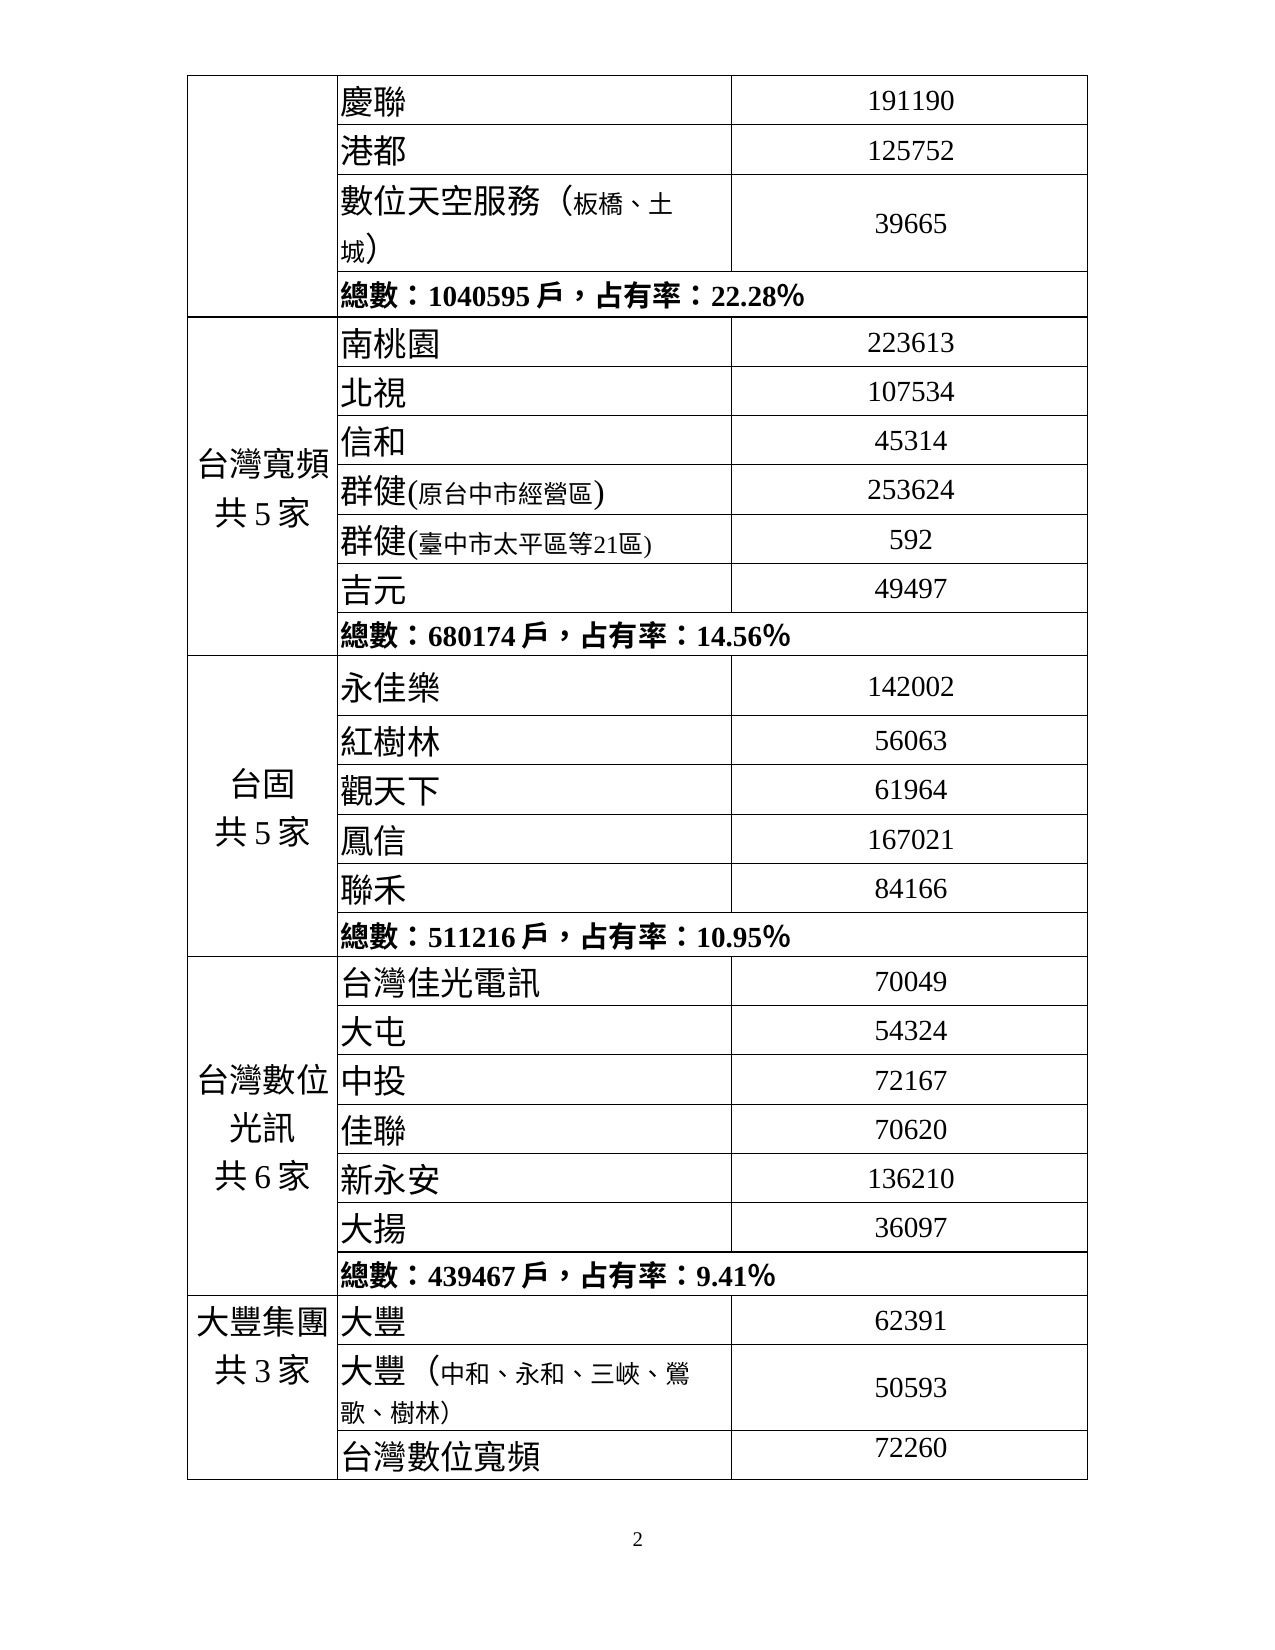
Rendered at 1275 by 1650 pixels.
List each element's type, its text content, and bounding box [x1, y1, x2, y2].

table_cell 167021 [732, 815, 1087, 863]
table_cell 台固 共5家 [188, 656, 337, 956]
table_cell 紅樹林 [338, 716, 731, 764]
table_cell 62391 [732, 1296, 1087, 1344]
table_cell 群健(臺中市太平區等21區) [338, 515, 731, 563]
table_cell 54324 [732, 1006, 1087, 1054]
table_cell 大揚 [338, 1203, 731, 1251]
table_cell 數位天空服務（板橋、土城） [338, 175, 731, 271]
table_cell 港都 [338, 125, 731, 173]
table_cell 191190 [732, 76, 1087, 124]
table_cell 群健(原台中市經營區) [338, 465, 731, 513]
table_cell 慶聯 [338, 76, 731, 124]
table_cell [188, 76, 337, 316]
table_cell 72167 [732, 1055, 1087, 1103]
table_cell 信和 [338, 416, 731, 464]
table_cell 總數：439467戶，占有率：9.41％ [338, 1253, 1087, 1295]
table_cell 中投 [338, 1055, 731, 1103]
table_cell 107534 [732, 367, 1087, 415]
table_cell 125752 [732, 125, 1087, 173]
table_cell 大豐（中和、永和、三峽、鶯歌、樹林） [338, 1345, 731, 1429]
table_cell 總數：1040595戶，占有率：22.28％ [338, 272, 1087, 316]
table_cell 總數：511216戶，占有率：10.95％ [338, 913, 1087, 956]
table_cell 吉元 [338, 564, 731, 612]
table_cell 總數：680174戶，占有率：14.56％ [338, 613, 1087, 655]
table_cell 61964 [732, 765, 1087, 813]
table_cell 觀天下 [338, 765, 731, 813]
table_cell 36097 [732, 1203, 1087, 1251]
table_cell 142002 [732, 656, 1087, 715]
table_cell 253624 [732, 465, 1087, 513]
table_cell 70620 [732, 1105, 1087, 1153]
table_cell 台灣數位寬頻 [338, 1431, 731, 1479]
table_cell 永佳樂 [338, 656, 731, 715]
table_cell 50593 [732, 1345, 1087, 1429]
table_cell 45314 [732, 416, 1087, 464]
table_cell 大豐集團共3家 [188, 1296, 337, 1479]
table_cell 56063 [732, 716, 1087, 764]
table_cell 大豐 [338, 1296, 731, 1344]
table_cell 大屯 [338, 1006, 731, 1054]
table_cell 592 [732, 515, 1087, 563]
table_cell 70049 [732, 957, 1087, 1005]
table_cell 北視 [338, 367, 731, 415]
table_cell 新永安 [338, 1154, 731, 1202]
table_cell 39665 [732, 175, 1087, 271]
table_cell 台灣數位光訊 共6家 [188, 957, 337, 1295]
table_cell 台灣佳光電訊 [338, 957, 731, 1005]
table_cell 49497 [732, 564, 1087, 612]
table_cell 台灣寬頻 共5家 [188, 318, 337, 655]
table_cell 223613 [732, 318, 1087, 366]
table_cell 聯禾 [338, 864, 731, 912]
table_cell 136210 [732, 1154, 1087, 1202]
table_cell 佳聯 [338, 1105, 731, 1153]
table_cell 南桃園 [338, 318, 731, 366]
table_cell 72260 [732, 1431, 1087, 1479]
table_cell 鳳信 [338, 815, 731, 863]
table_cell 84166 [732, 864, 1087, 912]
